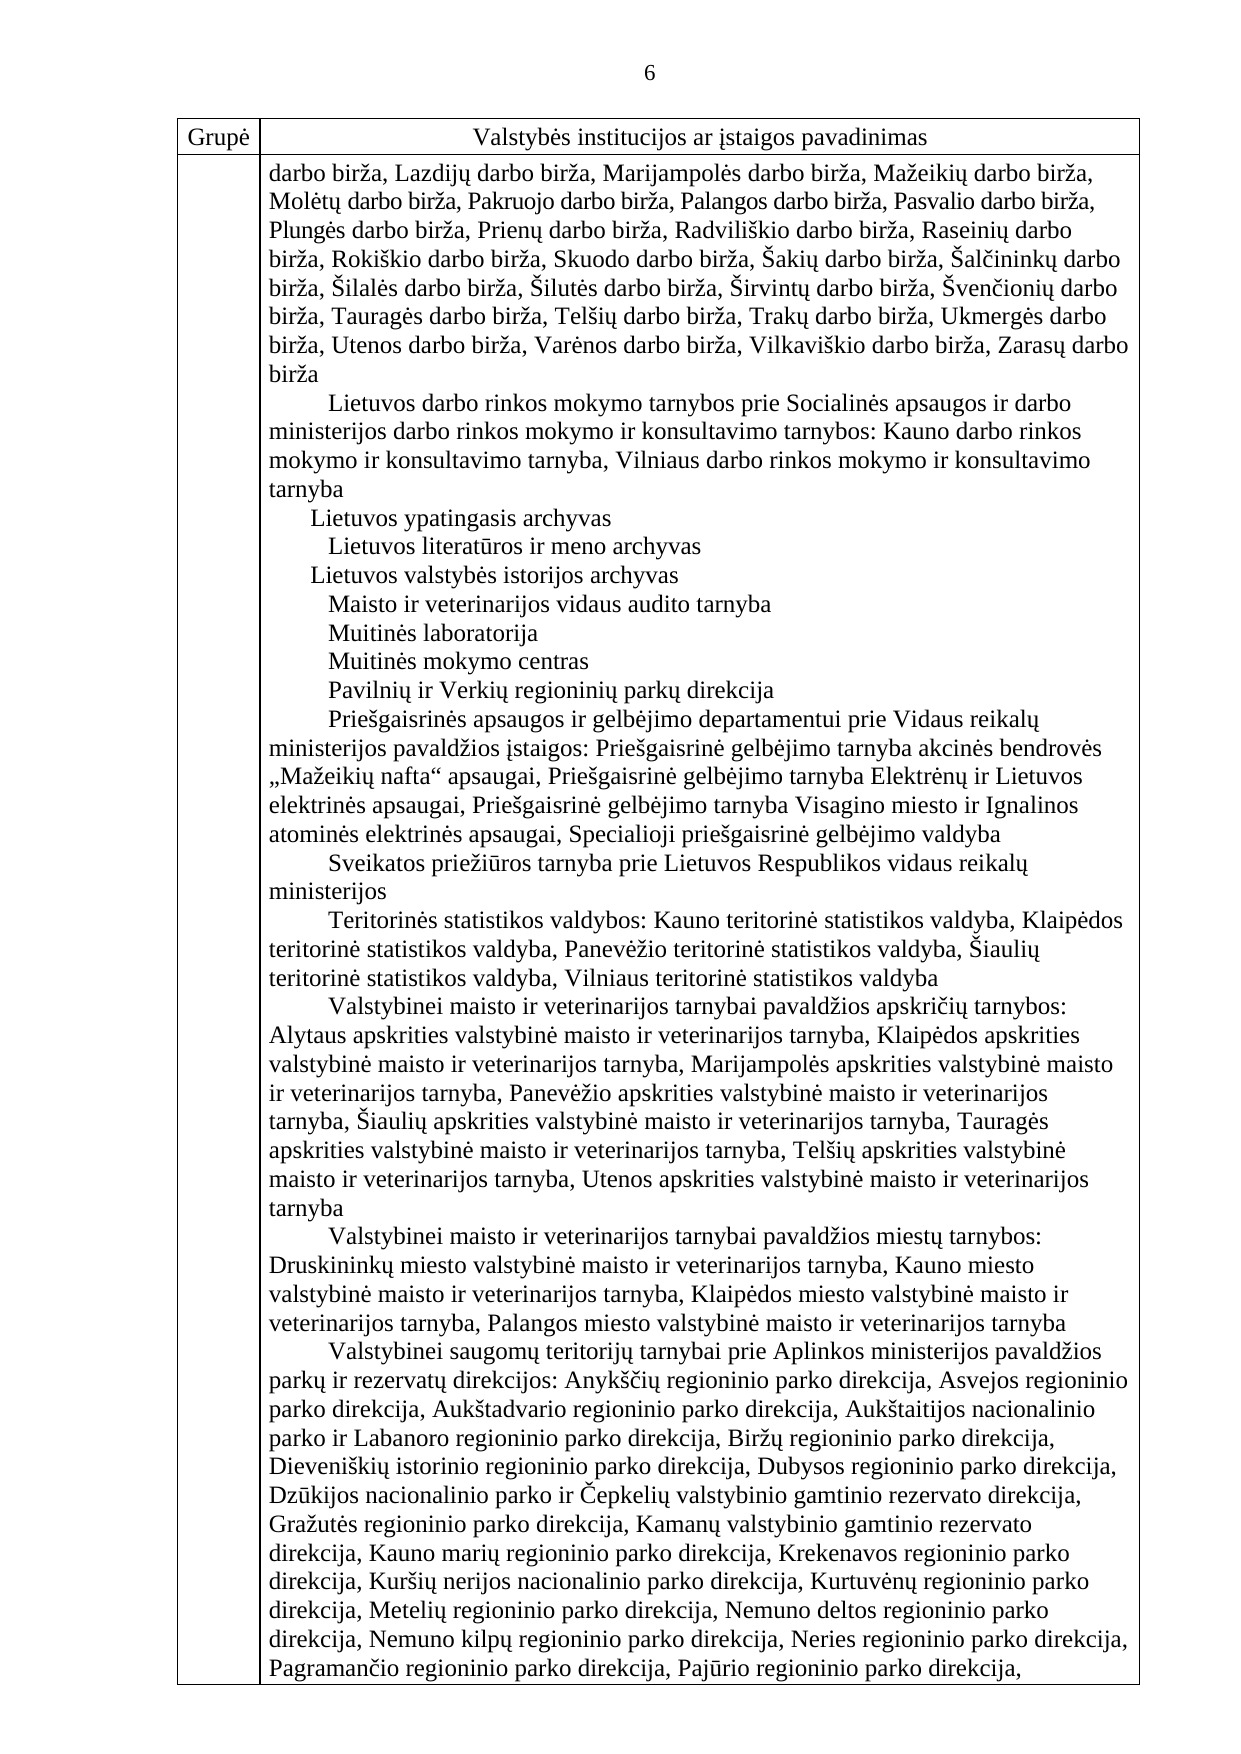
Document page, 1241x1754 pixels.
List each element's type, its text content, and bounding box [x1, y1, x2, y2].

table_cell darbo birža, Lazdijų darbo birža, Marijampolės darbo birža, Mažeikių darbo birža, Molėtų darbo birža, Pakruojo darbo birža, Palangos darbo birža, Pasvalio darbo birža, Plungės darbo birža, Prienų darbo birža, Radviliškio darbo birža, Raseinių darbo birža, Rokiškio darbo birža, Skuodo darbo birža, Šakių darbo birža, Šalčininkų darbo birža, Šilalės darbo birža, Šilutės darbo birža, Širvintų darbo birža, Švenčionių darbo birža, Tauragės darbo birža, Telšių darbo birža, Trakų darbo birža, Ukmergės darbo birža, Utenos darbo birža, Varėnos darbo birža, Vilkaviškio darbo birža, Zarasų darbo birža Lietuvos darbo rinkos mokymo tarnybos prie Socialinės apsaugos ir darbo ministerijos darbo rinkos mokymo ir konsultavimo tarnybos: Kauno darbo rinkos mokymo ir konsultavimo tarnyba, Vilniaus darbo rinkos mokymo ir konsultavimo tarnyba Lietuvos ypatingasis archyvas Lietuvos literatūros ir meno archyvas Lietuvos valstybės istorijos archyvas Maisto ir veterinarijos vidaus audito tarnyba Muitinės laboratorija Muitinės mokymo centras Pavilnių ir Verkių regioninių parkų direkcija Priešgaisrinės apsaugos ir gelbėjimo departamentui prie Vidaus reikalų ministerijos pavaldžios įstaigos: Priešgaisrinė gelbėjimo tarnyba akcinės bendrovės „Mažeikių nafta“ apsaugai, Priešgaisrinė gelbėjimo tarnyba Elektrėnų ir Lietuvos elektrinės apsaugai, Priešgaisrinė gelbėjimo tarnyba Visagino miesto ir Ignalinos atominės elektrinės apsaugai, Specialioji priešgaisrinė gelbėjimo valdyba Sveikatos priežiūros tarnyba prie Lietuvos Respublikos vidaus reikalų ministerijos Teritorinės statistikos valdybos: Kauno teritorinė statistikos valdyba, Klaipėdos teritorinė statistikos valdyba, Panevėžio teritorinė statistikos valdyba, Šiaulių teritorinė statistikos valdyba, Vilniaus teritorinė statistikos valdyba Valstybinei maisto ir veterinarijos tarnybai pavaldžios apskričių tarnybos: Alytaus apskrities valstybinė maisto ir veterinarijos tarnyba, Klaipėdos apskrities valstybinė maisto ir veterinarijos tarnyba, Marijampolės apskrities valstybinė maisto ir veterinarijos tarnyba, Panevėžio apskrities valstybinė maisto ir veterinarijos tarnyba, Šiaulių apskrities valstybinė maisto ir veterinarijos tarnyba, Tauragės apskrities valstybinė maisto ir veterinarijos tarnyba, Telšių apskrities valstybinė maisto ir veterinarijos tarnyba, Utenos apskrities valstybinė maisto ir veterinarijos tarnyba Valstybinei maisto ir veterinarijos tarnybai pavaldžios miestų tarnybos: Druskininkų miesto valstybinė maisto ir veterinarijos tarnyba, Kauno miesto valstybinė maisto ir veterinarijos tarnyba, Klaipėdos miesto valstybinė maisto ir veterinarijos tarnyba, Palangos miesto valstybinė maisto ir veterinarijos tarnyba Valstybinei saugomų teritorijų tarnybai prie Aplinkos ministerijos pavaldžios parkų ir rezervatų direkcijos: Anykščių regioninio parko direkcija, Asvejos regioninio parko direkcija, Aukštadvario regioninio parko direkcija, Aukštaitijos nacionalinio parko ir Labanoro regioninio parko direkcija, Biržų regioninio parko direkcija, Dieveniškių istorinio regioninio parko direkcija, Dubysos regioninio parko direkcija, Dzūkijos nacionalinio parko ir Čepkelių valstybinio gamtinio rezervato direkcija, Gražutės regioninio parko direkcija, Kamanų valstybinio gamtinio rezervato direkcija, Kauno marių regioninio parko direkcija, Krekenavos regioninio parko direkcija, Kuršių nerijos nacionalinio parko direkcija, Kurtuvėnų regioninio parko direkcija, Metelių regioninio parko direkcija, Nemuno deltos regioninio parko direkcija, Nemuno kilpų regioninio parko direkcija, Neries regioninio parko direkcija, Pagramančio regioninio parko direkcija, Pajūrio regioninio parko direkcija, [261, 155, 1139, 1684]
table_header Grupė [178, 119, 259, 154]
table_header Valstybės institucijos ar įstaigos pavadinimas [261, 119, 1139, 154]
table_cell [178, 155, 259, 1684]
